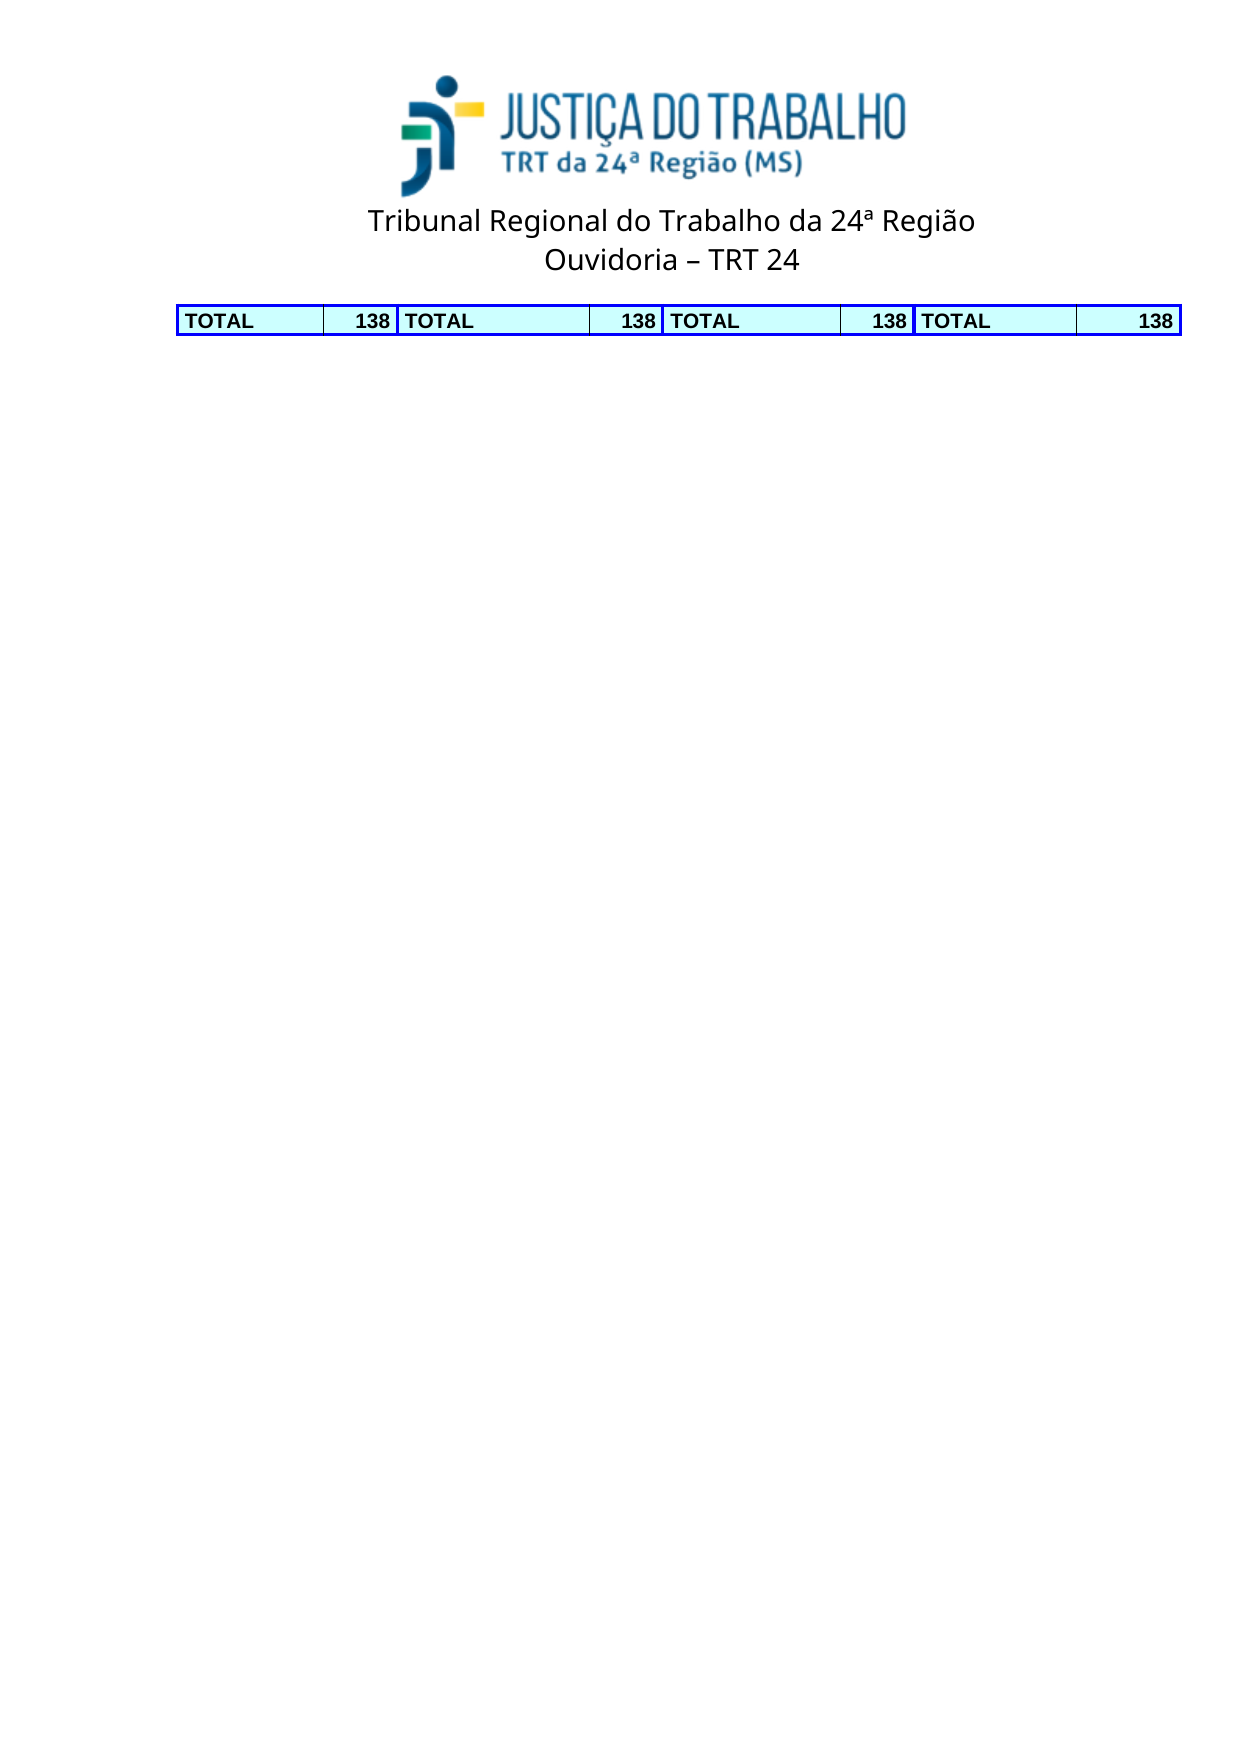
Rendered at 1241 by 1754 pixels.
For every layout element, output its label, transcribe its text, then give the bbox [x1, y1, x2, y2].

table_cell 138 [1077, 307, 1179, 333]
table_cell TOTAL [179, 307, 323, 333]
table_cell TOTAL [664, 307, 840, 333]
table_cell TOTAL [916, 307, 1076, 333]
table_cell 138 [841, 307, 912, 333]
table_cell 138 [324, 307, 396, 333]
table_cell TOTAL [399, 307, 589, 333]
table_cell 138 [590, 307, 661, 333]
